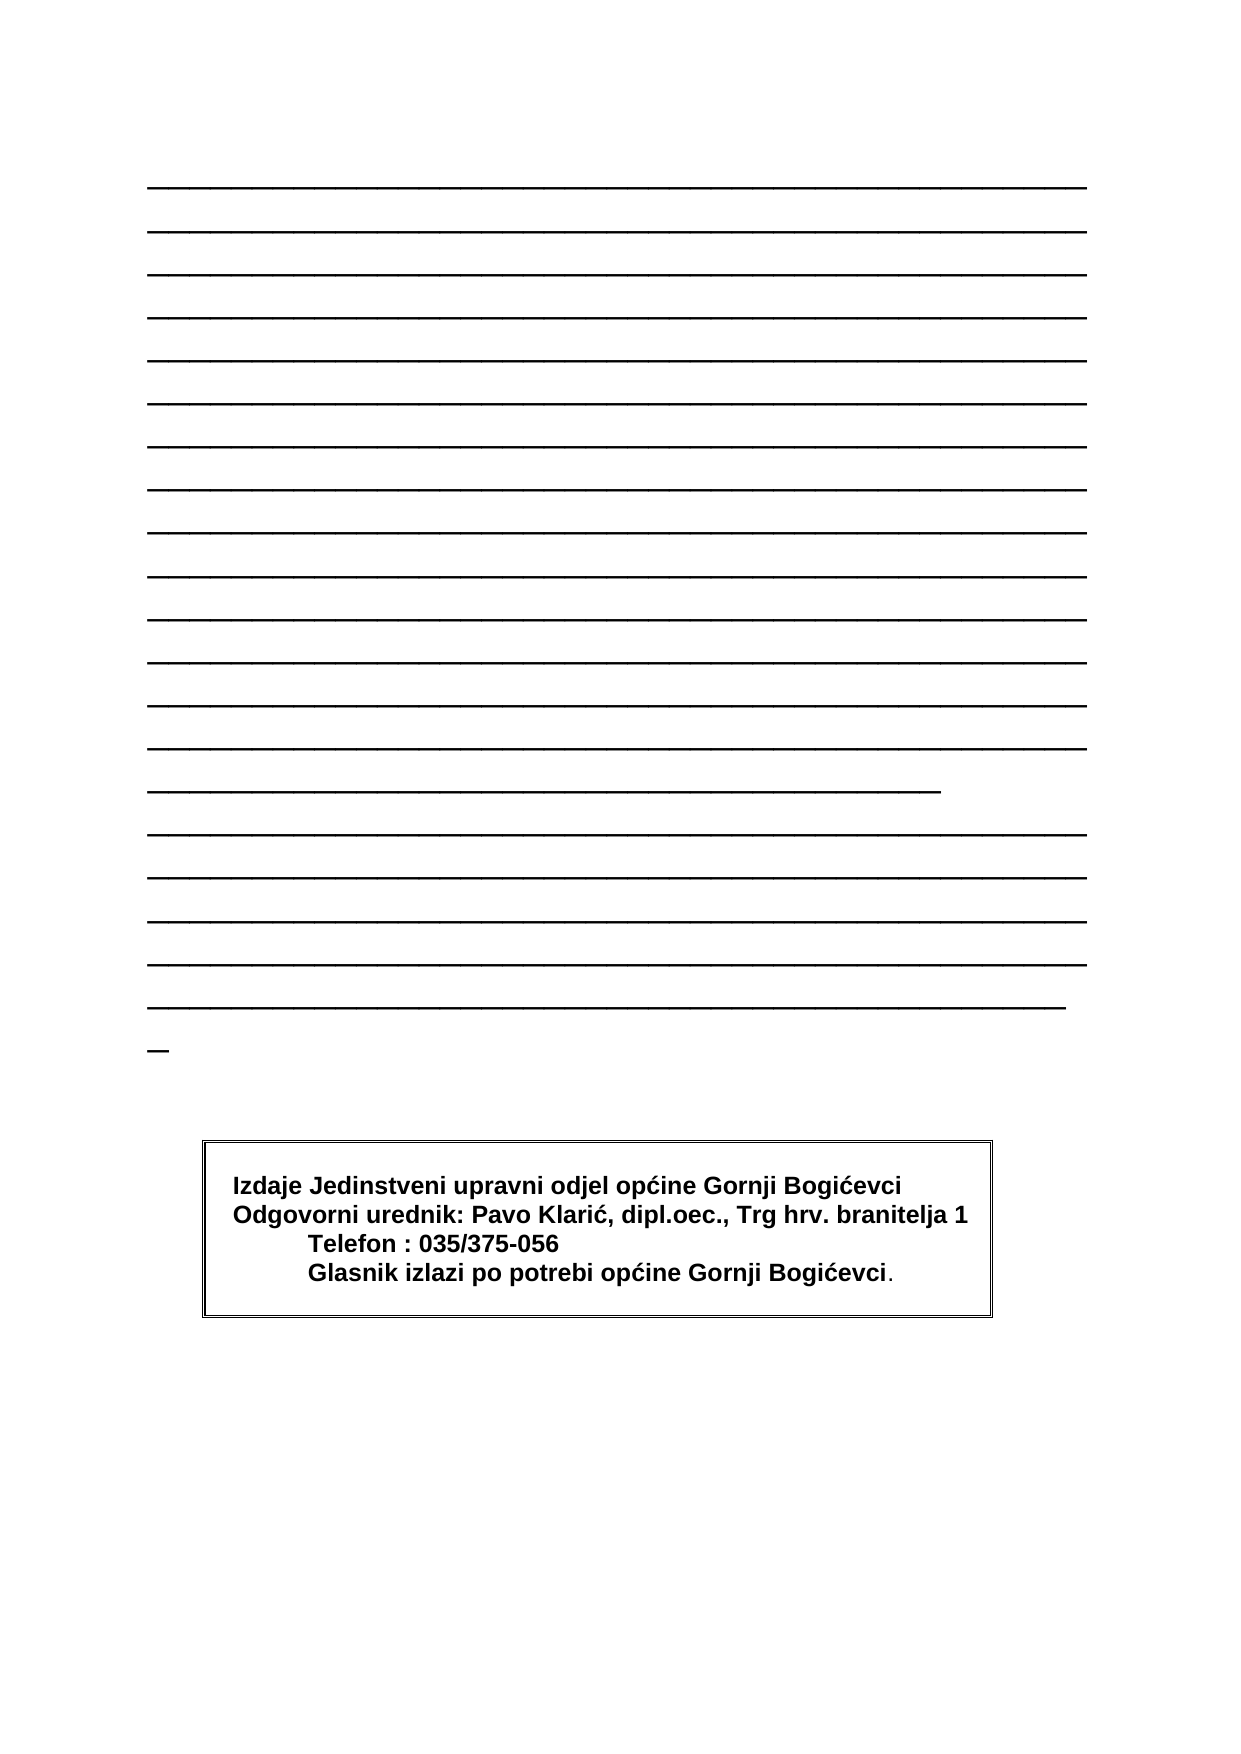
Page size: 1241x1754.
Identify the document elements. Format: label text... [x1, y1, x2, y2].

table_header Izdaje Jedinstveni upravni odjel općine Gornji Bogićevci Odgovorni urednik: Pavo Klarić, dipl.oec., Trg hrv. branitelja 1 Telefon : 035/375-056 Glasnik izlazi po potrebi općine Gornji Bogićevci. [206, 1143, 990, 1315]
text ____________________________________________________________________________________________________________________________________________________________________________________________________________________________________________________________________________________________________________________________________________________________________________________________________________________________________________________________________________________________________________________________________________________________________________________________________________________________________________________________________________________________ [148, 148, 1093, 794]
text _________________________________________________________________________________________________________________________________________________________________________________________________________________________________­­­­ [148, 794, 1093, 1053]
